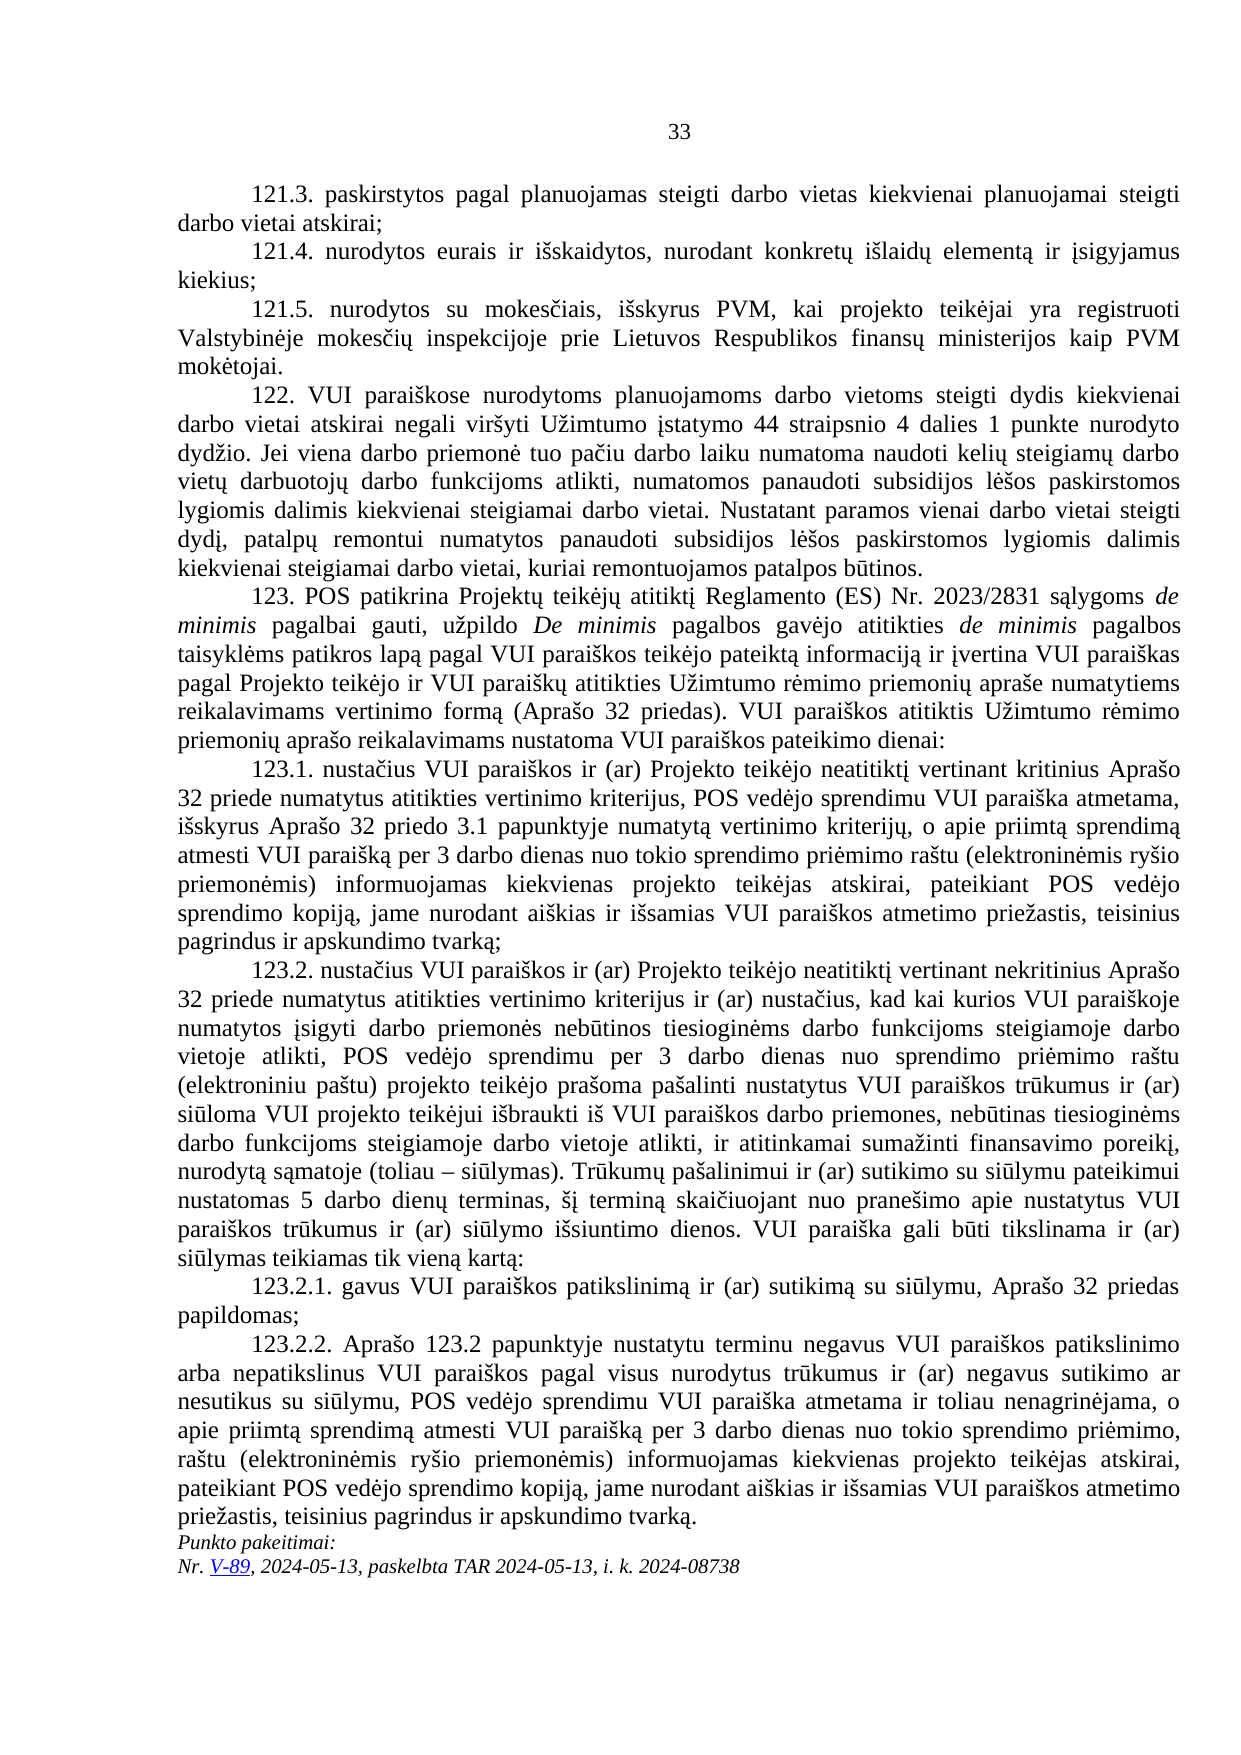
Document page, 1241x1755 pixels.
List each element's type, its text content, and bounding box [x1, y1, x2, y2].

text 121.5. nurodytos su mokesčiais, išskyrus PVM, kai projekto teikėjai yra registruoti Valstybinėje mokesčių inspekcijoje prie Lietuvos Respublikos finansų ministerijos kaip PVM mokėtojai. [177, 294, 1181, 380]
text Nr. V-89, 2024-05-13, paskelbta TAR 2024-05-13, i. k. 2024-08738 [177, 1554, 1181, 1578]
text 123.2.2. Aprašo 123.2 papunktyje nustatytu terminu negavus VUI paraiškos patikslinimo arba nepatikslinus VUI paraiškos pagal visus nurodytus trūkumus ir (ar) negavus sutikimo ar nesutikus su siūlymu, POS vedėjo sprendimu VUI paraiška atmetama ir toliau nenagrinėjama, o apie priimtą sprendimą atmesti VUI paraišką per 3 darbo dienas nuo tokio sprendimo priėmimo, raštu (elektroninėmis ryšio priemonėmis) informuojamas kiekvienas projekto teikėjas atskirai, pateikiant POS vedėjo sprendimo kopiją, jame nurodant aiškias ir išsamias VUI paraiškos atmetimo priežastis, teisinius pagrindus ir apskundimo tvarką. [177, 1329, 1181, 1530]
text 123.1. nustačius VUI paraiškos ir (ar) Projekto teikėjo neatitiktį vertinant kritinius Aprašo 32 priede numatytus atitikties vertinimo kriterijus, POS vedėjo sprendimu VUI paraiška atmetama, išskyrus Aprašo 32 priedo 3.1 papunktyje numatytą vertinimo kriterijų, o apie priimtą sprendimą atmesti VUI paraišką per 3 darbo dienas nuo tokio sprendimo priėmimo raštu (elektroninėmis ryšio priemonėmis) informuojamas kiekvienas projekto teikėjas atskirai, pateikiant POS vedėjo sprendimo kopiją, jame nurodant aiškias ir išsamias VUI paraiškos atmetimo priežastis, teisinius pagrindus ir apskundimo tvarką; [177, 754, 1181, 955]
text Punkto pakeitimai: [177, 1530, 1181, 1554]
text 123.2. nustačius VUI paraiškos ir (ar) Projekto teikėjo neatitiktį vertinant nekritinius Aprašo 32 priede numatytus atitikties vertinimo kriterijus ir (ar) nustačius, kad kai kurios VUI paraiškoje numatytos įsigyti darbo priemonės nebūtinos tiesioginėms darbo funkcijoms steigiamoje darbo vietoje atlikti, POS vedėjo sprendimu per 3 darbo dienas nuo sprendimo priėmimo raštu (elektroniniu paštu) projekto teikėjo prašoma pašalinti nustatytus VUI paraiškos trūkumus ir (ar) siūloma VUI projekto teikėjui išbraukti iš VUI paraiškos darbo priemones, nebūtinas tiesioginėms darbo funkcijoms steigiamoje darbo vietoje atlikti, ir atitinkamai sumažinti finansavimo poreikį, nurodytą sąmatoje (toliau – siūlymas). Trūkumų pašalinimui ir (ar) sutikimo su siūlymu pateikimui nustatomas 5 darbo dienų terminas, šį terminą skaičiuojant nuo pranešimo apie nustatytus VUI paraiškos trūkumus ir (ar) siūlymo išsiuntimo dienos. VUI paraiška gali būti tikslinama ir (ar) siūlymas teikiamas tik vieną kartą: [177, 955, 1181, 1271]
text 123. POS patikrina Projektų teikėjų atitiktį Reglamento (ES) Nr. 2023/2831 sąlygoms de minimis pagalbai gauti, užpildo De minimis pagalbos gavėjo atitikties de minimis pagalbos taisyklėms patikros lapą pagal VUI paraiškos teikėjo pateiktą informaciją ir įvertina VUI paraiškas pagal Projekto teikėjo ir VUI paraiškų atitikties Užimtumo rėmimo priemonių apraše numatytiems reikalavimams vertinimo formą (Aprašo 32 priedas). VUI paraiškos atitiktis Užimtumo rėmimo priemonių aprašo reikalavimams nustatoma VUI paraiškos pateikimo dienai: [177, 581, 1181, 754]
text 122. VUI paraiškose nurodytoms planuojamoms darbo vietoms steigti dydis kiekvienai darbo vietai atskirai negali viršyti Užimtumo įstatymo 44 straipsnio 4 dalies 1 punkte nurodyto dydžio. Jei viena darbo priemonė tuo pačiu darbo laiku numatoma naudoti kelių steigiamų darbo vietų darbuotojų darbo funkcijoms atlikti, numatomos panaudoti subsidijos lėšos paskirstomos lygiomis dalimis kiekvienai steigiamai darbo vietai. Nustatant paramos vienai darbo vietai steigti dydį, patalpų remontui numatytos panaudoti subsidijos lėšos paskirstomos lygiomis dalimis kiekvienai steigiamai darbo vietai, kuriai remontuojamos patalpos būtinos. [177, 380, 1181, 581]
text 121.4. nurodytos eurais ir išskaidytos, nurodant konkretų išlaidų elementą ir įsigyjamus kiekius; [177, 236, 1181, 294]
text 121.3. paskirstytos pagal planuojamas steigti darbo vietas kiekvienai planuojamai steigti darbo vietai atskirai; [177, 179, 1181, 236]
text 123.2.1. gavus VUI paraiškos patikslinimą ir (ar) sutikimą su siūlymu, Aprašo 32 priedas papildomas; [177, 1271, 1181, 1329]
